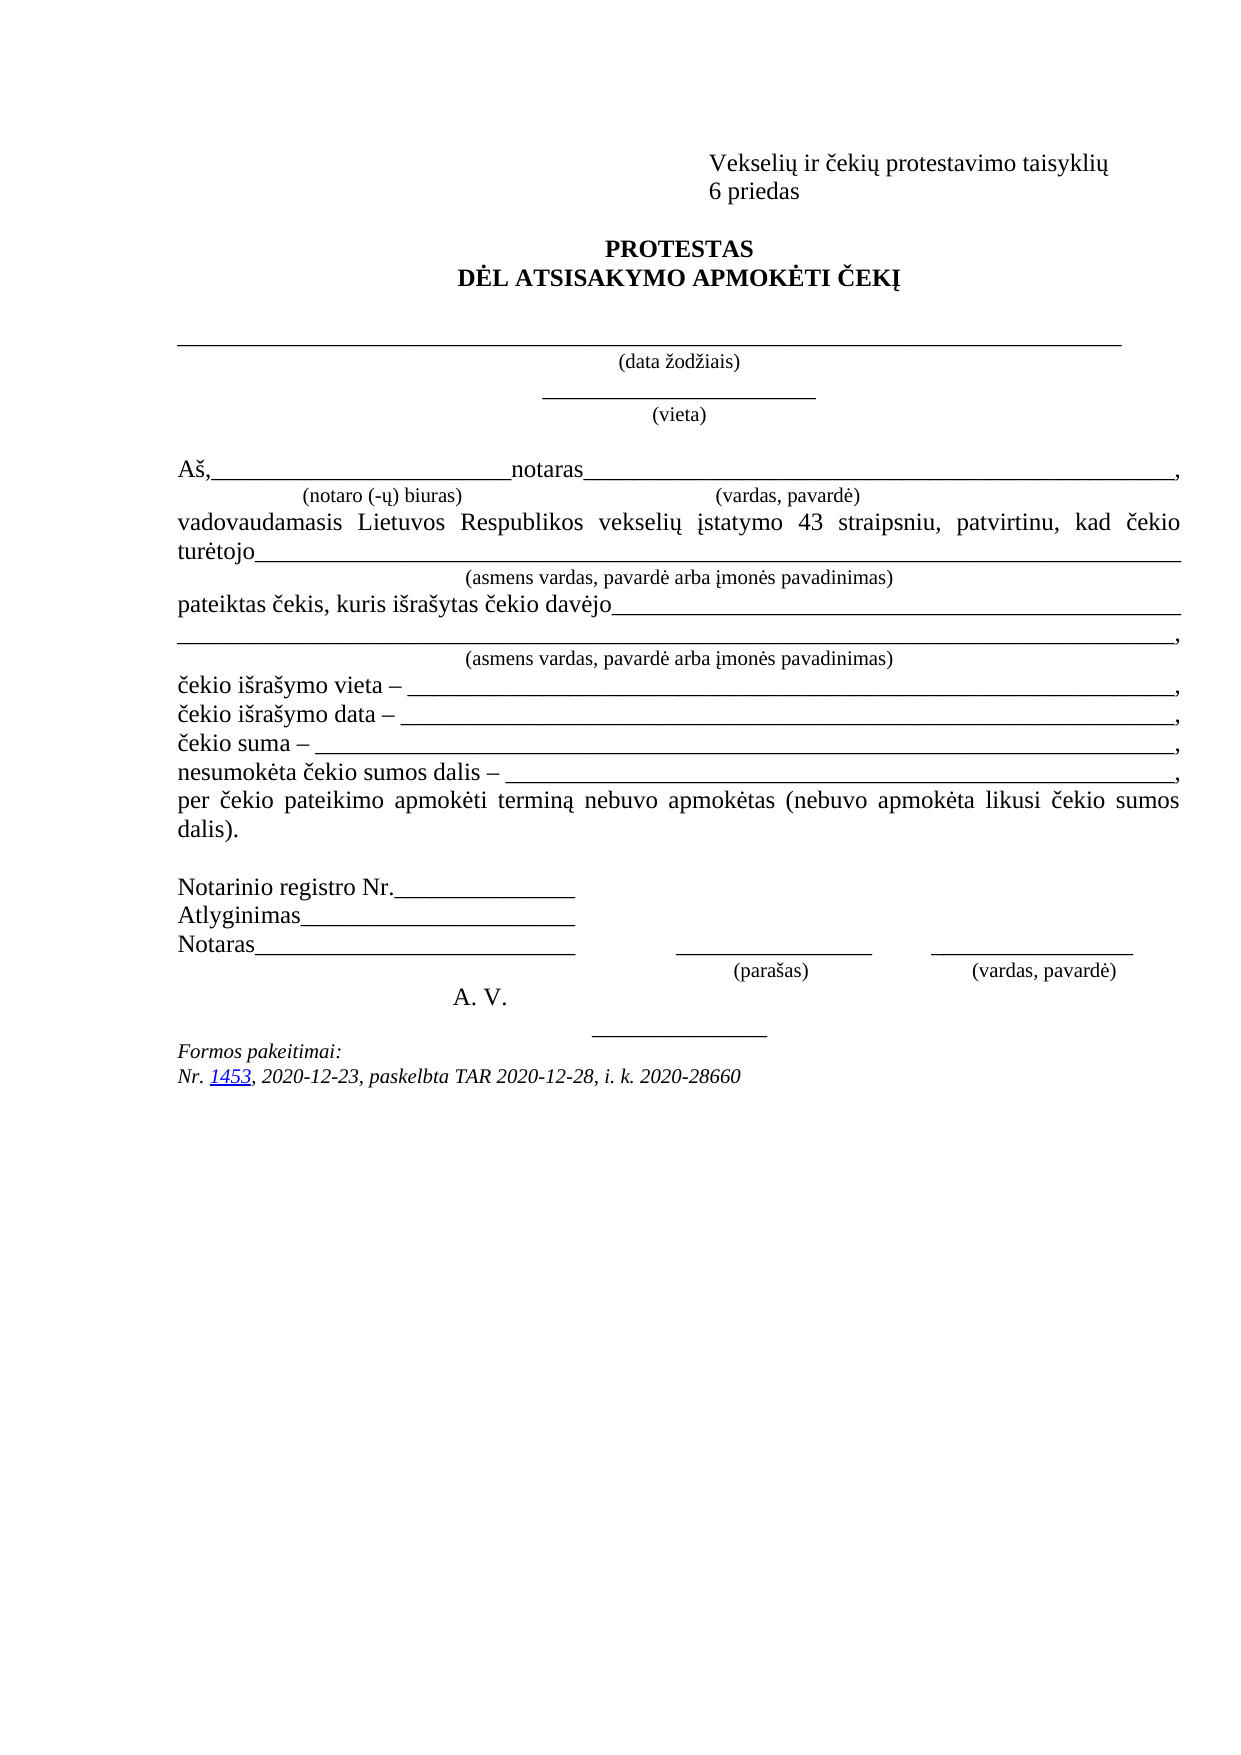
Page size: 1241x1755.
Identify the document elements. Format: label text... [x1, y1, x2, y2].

text vadovaudamasis Lietuvos Respublikos vekselių įstatymo 43 straipsniu, patvirtinu, kad čekio turėtojo [177, 507, 1181, 565]
text Aš,________________________notaras , [177, 454, 1181, 483]
text Formos pakeitimai: [177, 1039, 1181, 1063]
text Notarinio registro Nr. [177, 872, 1181, 900]
text A. V. [177, 982, 1181, 1011]
text (vieta) [177, 402, 1181, 426]
text (asmens vardas, pavardė arba įmonės pavadinimas) [177, 565, 1181, 589]
text čekio suma – , [177, 728, 1181, 757]
text Atlyginimas [177, 900, 1181, 929]
text pateiktas čekis, kuris išrašytas čekio davėjo [177, 589, 1181, 618]
text , [177, 618, 1181, 646]
text per čekio pateikimo apmokėti terminą nebuvo apmokėtas (nebuvo apmokėta likusi čekio sumos dalis). [177, 785, 1181, 843]
text čekio išrašymo data – , [177, 699, 1181, 728]
text ______________ [177, 1011, 1181, 1039]
text (asmens vardas, pavardė arba įmonės pavadinimas) [177, 646, 1181, 670]
text Nr. 1453, 2020-12-23, paskelbta TAR 2020-12-28, i. k. 2020-28660 [177, 1063, 1181, 1088]
text (parašas) (vardas, pavardė) [177, 958, 1181, 982]
text Vekselių ir čekių protestavimo taisyklių [177, 148, 1181, 176]
text dėl atsisakymo apmokėti čekį [177, 263, 1181, 291]
text (data žodžiais) [177, 349, 1181, 373]
text nesumokėta čekio sumos dalis – , [177, 757, 1181, 785]
text (notaro (-ų) biuras) (vardas, pavardė) [177, 483, 1181, 507]
text čekio išrašymo vieta – , [177, 670, 1181, 699]
text Protestas [177, 234, 1181, 263]
text Notaras [177, 929, 1181, 958]
text 6 priedas [177, 176, 1181, 205]
